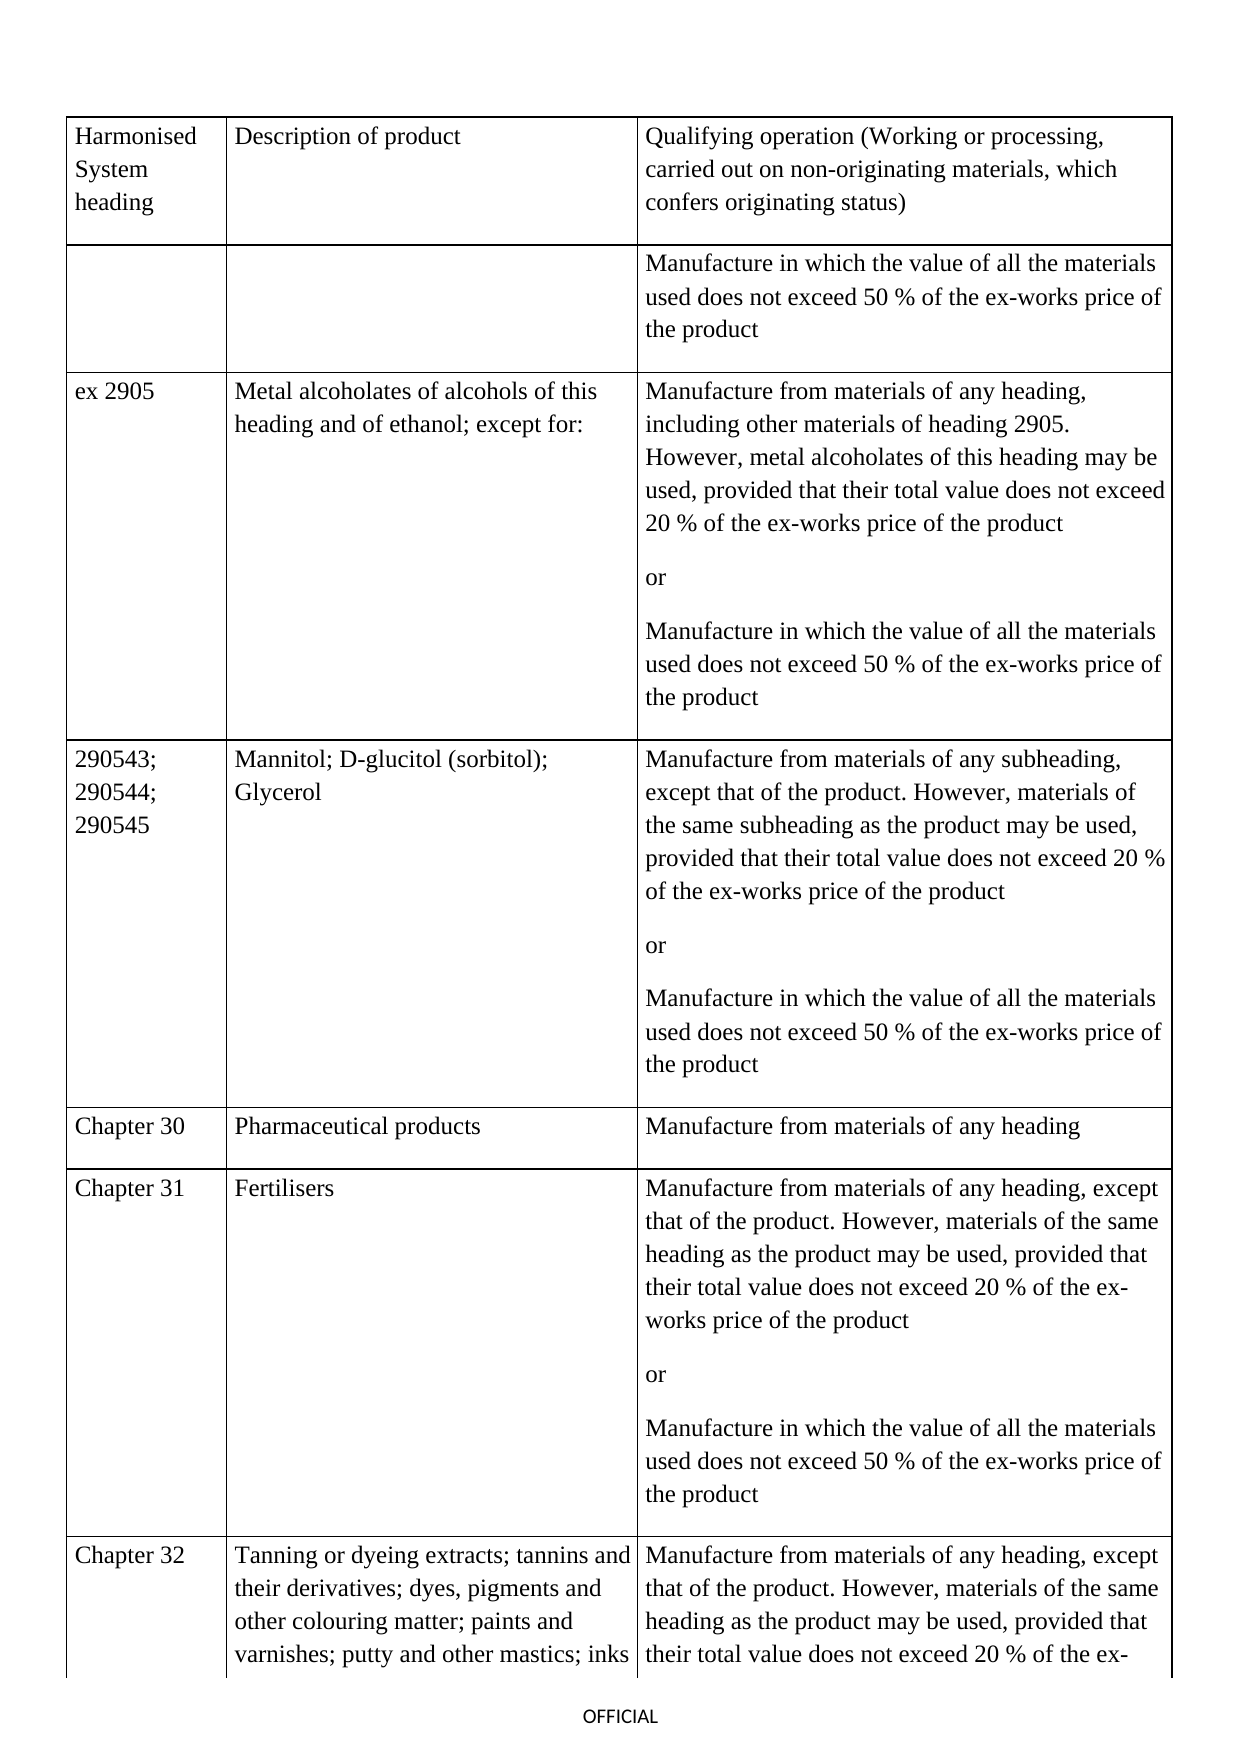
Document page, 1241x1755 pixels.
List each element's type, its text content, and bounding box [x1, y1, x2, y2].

table_cell Manufacture from materials of any heading, including other materials of heading 2905. However, metal alcoholates of this heading may be used, provided that their total value does not exceed 20 % of the ex-works price of the product or Manufacture in which the value of all the materials used does not exceed 50 % of the ex-works price of the product [638, 373, 1171, 739]
table_cell 290543; 290544; 290545 [67, 741, 226, 1107]
table_cell Manufacture from materials of any heading, except that of the product. However, materials of the same heading as the product may be used, provided that their total value does not exceed 20 % of the ex- [638, 1537, 1171, 1678]
table_cell Manufacture from materials of any subheading, except that of the product. However, materials of the same subheading as the product may be used, provided that their total value does not exceed 20 % of the ex-works price of the product or Manufacture in which the value of all the materials used does not exceed 50 % of the ex-works price of the product [638, 741, 1171, 1107]
table_cell Tanning or dyeing extracts; tannins and their derivatives; dyes, pigments and other colouring matter; paints and varnishes; putty and other mastics; inks [227, 1537, 637, 1678]
table_cell Manufacture from materials of any heading [638, 1108, 1171, 1168]
table_cell Chapter 30 [67, 1108, 226, 1168]
table_cell ex 2905 [67, 373, 226, 739]
table_cell [67, 246, 226, 372]
table_header Description of product [227, 118, 637, 244]
table_cell Metal alcoholates of alcohols of this heading and of ethanol; except for: [227, 373, 637, 739]
table_cell Pharmaceutical products [227, 1108, 637, 1168]
table_cell Chapter 31 [67, 1170, 226, 1536]
table_cell Fertilisers [227, 1170, 637, 1536]
table_header Qualifying operation (Working or processing, carried out on non-originating materials, which confers originating status) [638, 118, 1171, 244]
table_cell [227, 246, 637, 372]
table_cell Manufacture from materials of any heading, except that of the product. However, materials of the same heading as the product may be used, provided that their total value does not exceed 20 % of the ex-works price of the product or Manufacture in which the value of all the materials used does not exceed 50 % of the ex-works price of the product [638, 1170, 1171, 1536]
table_cell Manufacture from materials of any heading, except that of the product. However, materials of the same heading as the product may be used, provided that their total value does not exceed 20 % of the ex-works price of the product or Manufacture in which the value of all the materials used does not exceed 50 % of the ex-works price of the product [638, 246, 1171, 372]
table_header Harmonised System heading [67, 118, 226, 244]
table_cell Mannitol; D-glucitol (sorbitol); Glycerol [227, 741, 637, 1107]
table_cell Chapter 32 [67, 1537, 226, 1678]
